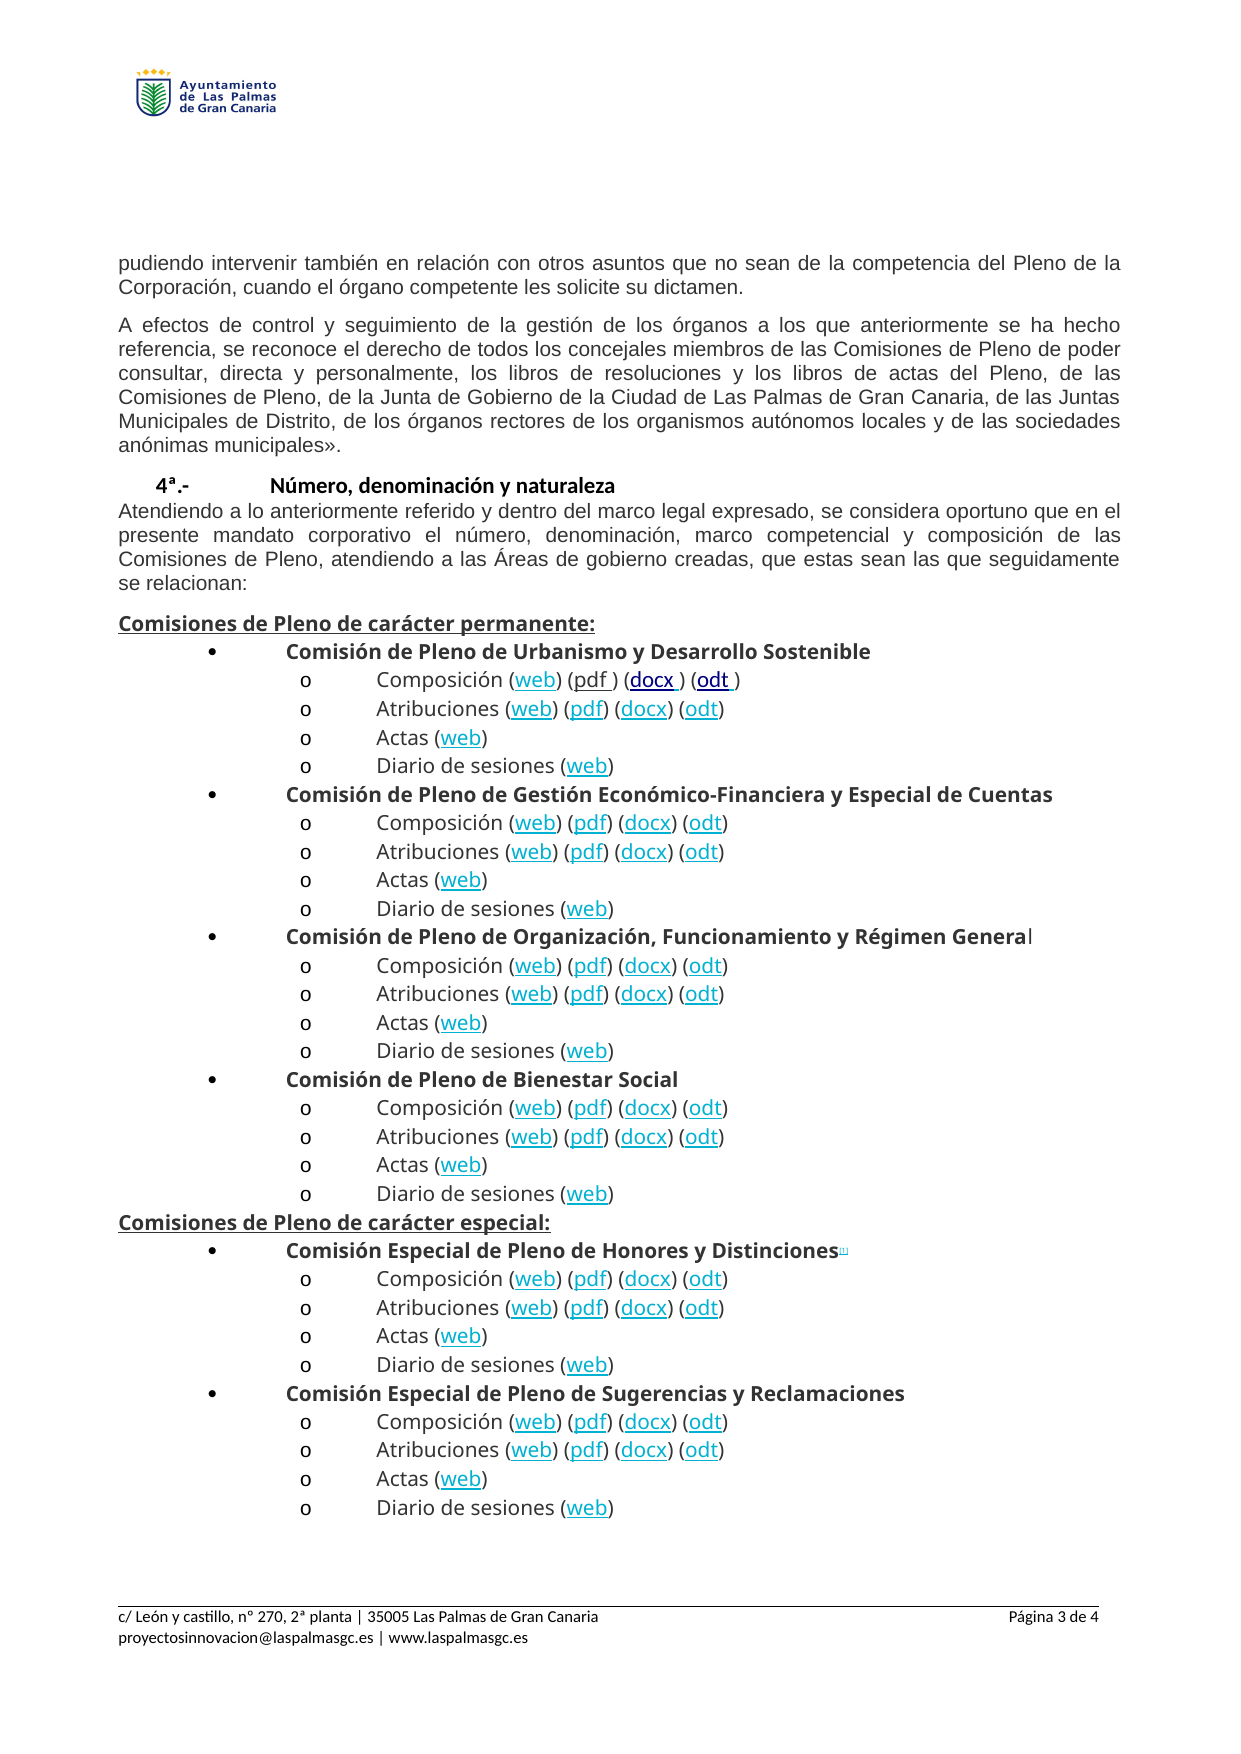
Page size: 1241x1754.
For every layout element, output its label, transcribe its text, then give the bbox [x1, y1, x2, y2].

list Actas (web) [299, 865, 1122, 894]
text pudiendo intervenir también en relación con otros asuntos que no sean de la competencia del Pleno de la Corporación, cuando el órgano competente les solicite su dictamen. [118, 251, 1122, 299]
list Diario de sesiones (web) [299, 751, 1122, 780]
list Atribuciones (web) (pdf) (docx) (odt) [299, 1122, 1122, 1151]
list Composición (web) (pdf) (docx) (odt) [299, 1264, 1122, 1293]
list Comisión de Pleno de Organización, Funcionamiento y Régimen General [209, 922, 1122, 951]
subtitle Número, denominación y naturaleza [156, 471, 1122, 499]
list Comisión de Pleno de Urbanismo y Desarrollo Sostenible [209, 637, 1122, 666]
list Atribuciones (web) (pdf) (docx) (odt) [299, 1436, 1122, 1464]
list Actas (web) [299, 1151, 1122, 1179]
list Actas (web) [299, 1322, 1122, 1350]
list Comisión de Pleno de Bienestar Social [209, 1065, 1122, 1093]
list Composición (web) (pdf) (docx) (odt) [299, 1093, 1122, 1122]
list Diario de sesiones (web) [299, 1036, 1122, 1065]
text A efectos de control y seguimiento de la gestión de los órganos a los que anteriormente se ha hecho referencia, se reconoce el derecho de todos los concejales miembros de las Comisiones de Pleno de poder consultar, directa y personalmente, los libros de resoluciones y los libros de actas del Pleno, de las Comisiones de Pleno, de la Junta de Gobierno de la Ciudad de Las Palmas de Gran Canaria, de las Juntas Municipales de Distrito, de los órganos rectores de los organismos autónomos locales y de las sociedades anónimas municipales». [118, 313, 1122, 457]
list Atribuciones (web) (pdf) (docx) (odt) [299, 979, 1122, 1008]
list Diario de sesiones (web) [299, 1179, 1122, 1208]
list Composición (web) (pdf) (docx) (odt) [299, 808, 1122, 837]
text Comisiones de Pleno de carácter especial: [118, 1208, 1122, 1236]
list Diario de sesiones (web) [299, 894, 1122, 922]
list Atribuciones (web) (pdf) (docx) (odt) [299, 837, 1122, 865]
list Atribuciones (web) (pdf) (docx) (odt) [299, 1293, 1122, 1322]
list Diario de sesiones (web) [299, 1350, 1122, 1379]
list Comisión de Pleno de Gestión Económico-Financiera y Especial de Cuentas [209, 780, 1122, 808]
list Composición (web) (pdf ) (docx ) (odt ) [299, 666, 1122, 694]
text Comisiones de Pleno de carácter permanente: [118, 609, 1122, 637]
list Comisión Especial de Pleno de Sugerencias y Reclamaciones [209, 1379, 1122, 1407]
list Actas (web) [299, 723, 1122, 751]
list Actas (web) [299, 1008, 1122, 1036]
list Atribuciones (web) (pdf) (docx) (odt) [299, 694, 1122, 723]
list Diario de sesiones (web) [299, 1493, 1122, 1521]
list Composición (web) (pdf) (docx) (odt) [299, 951, 1122, 979]
list Comisión Especial de Pleno de Honores y Distinciones[1] [209, 1236, 1122, 1264]
list Actas (web) [299, 1464, 1122, 1493]
picture [118, 65, 336, 144]
text Atendiendo a lo anteriormente referido y dentro del marco legal expresado, se considera oportuno que en el presente mandato corporativo el número, denominación, marco competencial y composición de las Comisiones de Pleno, atendiendo a las Áreas de gobierno creadas, que estas sean las que seguidamente se relacionan: [118, 499, 1122, 595]
list Composición (web) (pdf) (docx) (odt) [299, 1407, 1122, 1436]
